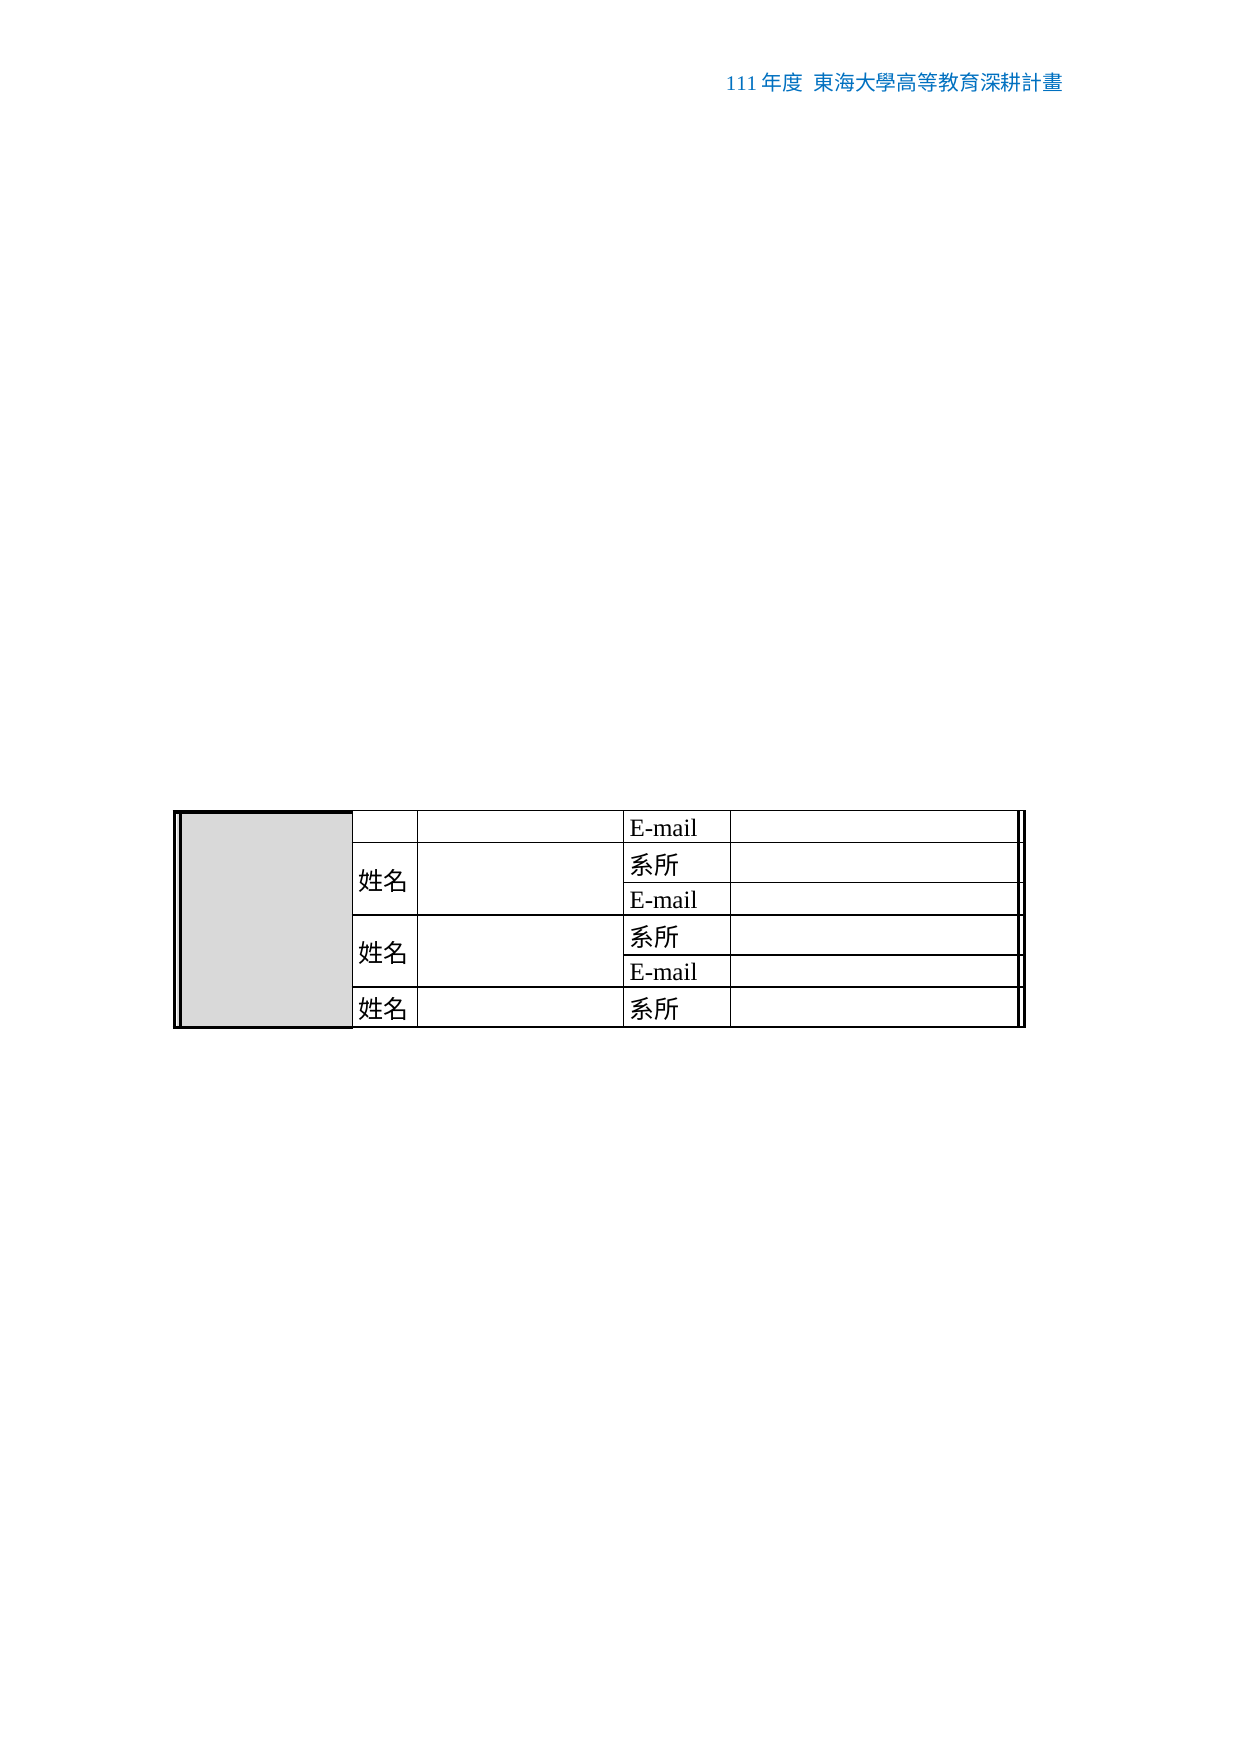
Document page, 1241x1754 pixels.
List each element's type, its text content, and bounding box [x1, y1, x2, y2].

table_cell [1026, 882, 1240, 914]
table_cell 姓名 [353, 843, 417, 914]
table_cell [731, 811, 1017, 842]
table_cell [731, 916, 1017, 954]
table_cell [182, 814, 352, 1026]
table_cell E-mail [624, 883, 730, 914]
table_cell [418, 988, 623, 1026]
table_cell [731, 988, 1017, 1026]
table_cell 系所 [624, 988, 730, 1026]
table_cell 系所 [624, 916, 730, 954]
table_cell [353, 811, 417, 842]
table_cell [1026, 954, 1240, 986]
table_cell [1026, 986, 1240, 1026]
table_cell 姓名 [353, 916, 417, 986]
table_cell E-mail [624, 811, 730, 842]
table_cell [418, 916, 623, 986]
table_cell 姓名 [353, 988, 417, 1026]
table_cell [1026, 914, 1240, 954]
table_cell E-mail [624, 956, 730, 986]
table_cell [731, 843, 1017, 882]
table_cell 系所 [624, 843, 730, 882]
table_cell [1026, 842, 1240, 882]
table_cell [418, 843, 623, 914]
table_cell [418, 811, 623, 842]
table_cell [731, 956, 1017, 986]
table_cell [731, 883, 1017, 914]
table_cell [1026, 810, 1240, 842]
